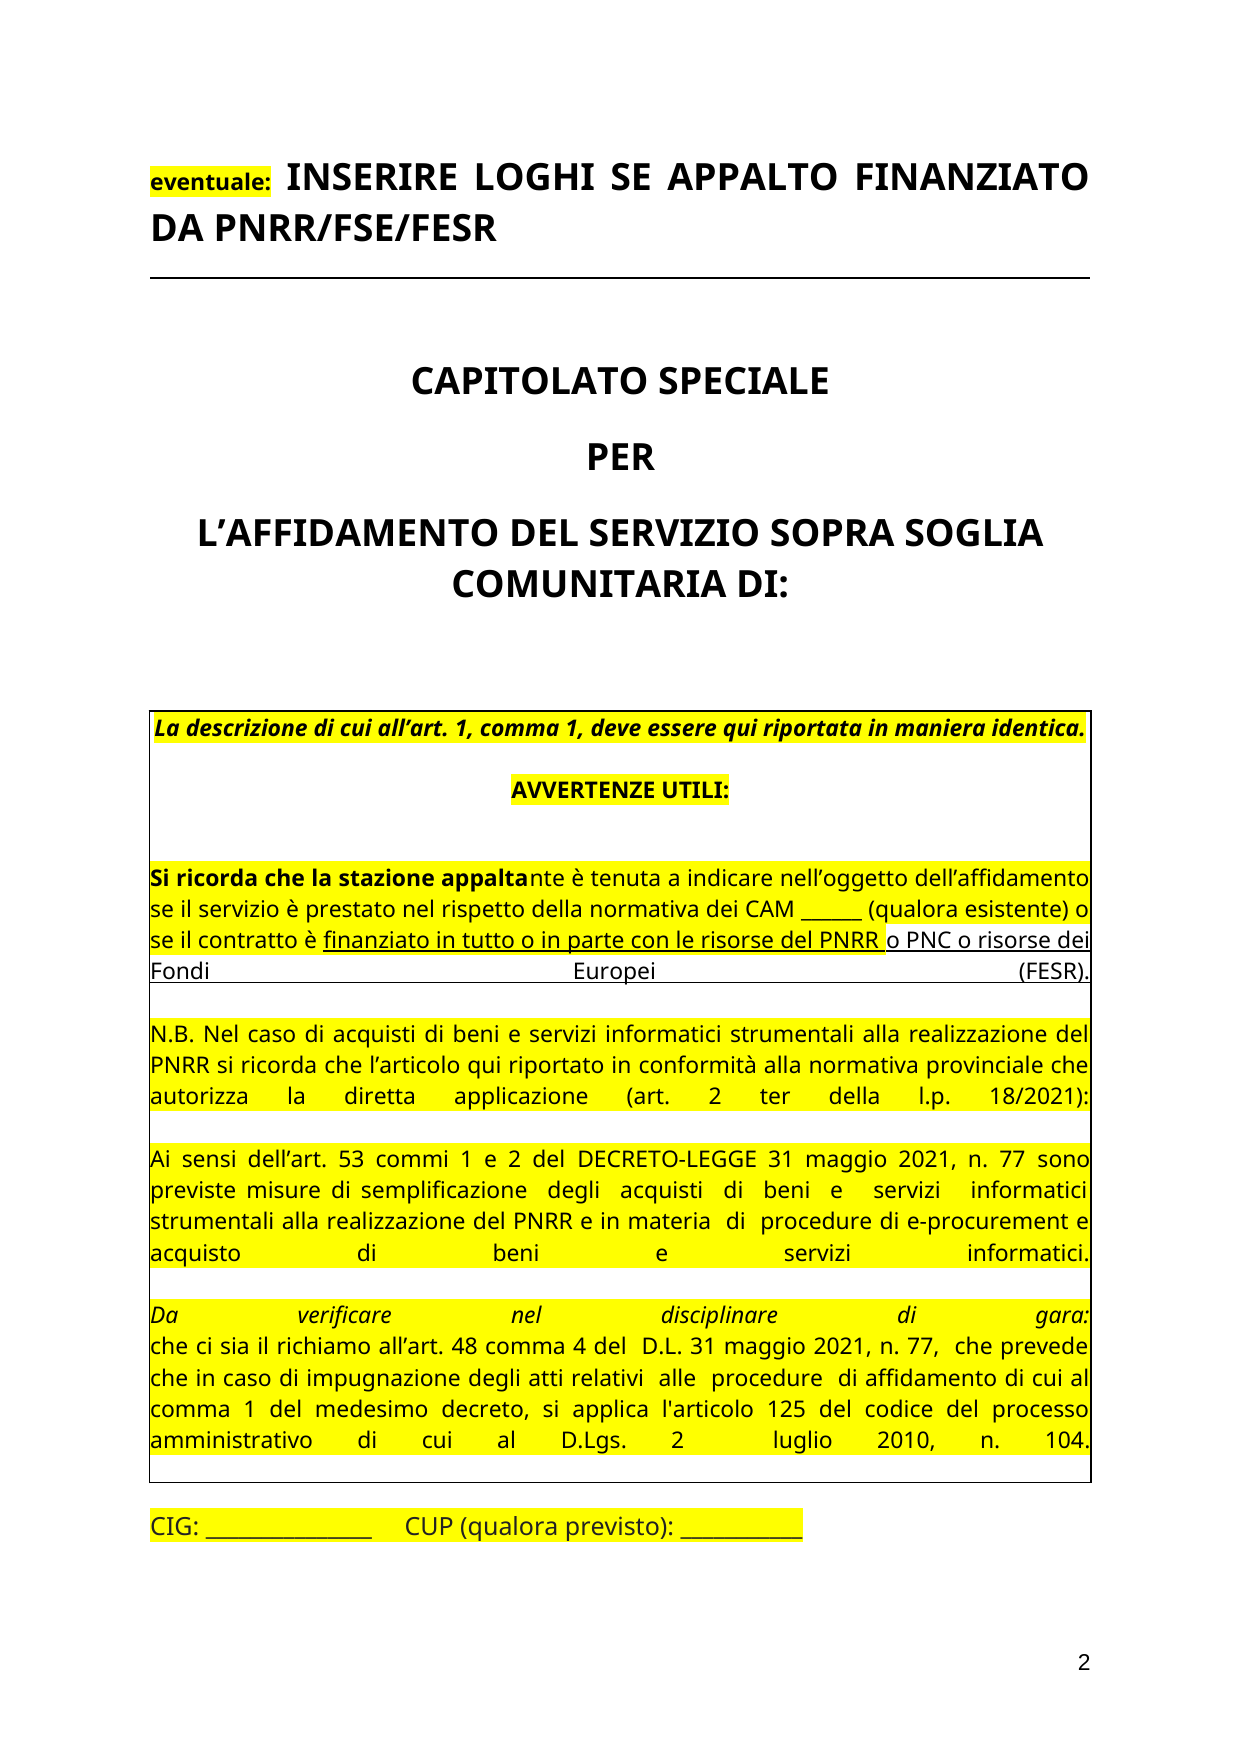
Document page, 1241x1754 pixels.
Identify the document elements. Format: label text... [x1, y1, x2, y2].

text PER [150, 431, 1090, 482]
text eventuale: INSERIRE LOGHI SE APPALTO FINANZIATO DA PNRR/FSE/FESR [150, 150, 1090, 252]
text L’AFFIDAMENTO DEL SERVIZIO SOPRA SOGLIA COMUNITARIA DI: [150, 507, 1090, 609]
text CAPITOLATO SPECIALE [150, 353, 1090, 406]
text Si ricorda che la stazione appaltante è tenuta a indicare nell’oggetto dell’affidamento se il servizio è prestato nel rispetto della normativa dei CAM ______ (qualora esistente) o se il contratto è finanziato in tutto o in parte con le risorse del PNRR o PNC o risorse dei Fondi Europei (FESR). [150, 860, 1090, 982]
text CIG: _______________ CUP (qualora previsto): ___________ [150, 1508, 1090, 1542]
text La descrizione di cui all’art. 1, comma 1, deve essere qui riportata in maniera identica. AVVERTENZE UTILI: [150, 712, 1090, 836]
text N.B. Nel caso di acquisti di beni e servizi informatici strumentali alla realizzazione del PNRR si ricorda che l’articolo qui riportato in conformità alla normativa provinciale che autorizza la diretta applicazione (art. 2 ter della l.p. 18/2021): Ai sensi dell’art. 53 commi 1 e 2 del DECRETO-LEGGE 31 maggio 2021, n. 77 sono previste misure di semplificazione degli acquisti di beni e servizi informatici strumentali alla realizzazione del PNRR e in materia di procedure di e-procurement e acquisto di beni e servizi informatici. Da verificare nel disciplinare di gara: che ci sia il richiamo all’art. 48 comma 4 del D.L. 31 maggio 2021, n. 77, che prevede che in caso di impugnazione degli atti relativi alle procedure di affidamento di cui al comma 1 del medesimo decreto, si applica l'articolo 125 del codice del processo amministrativo di cui al D.Lgs. 2 luglio 2010, n. 104. [150, 983, 1090, 1482]
